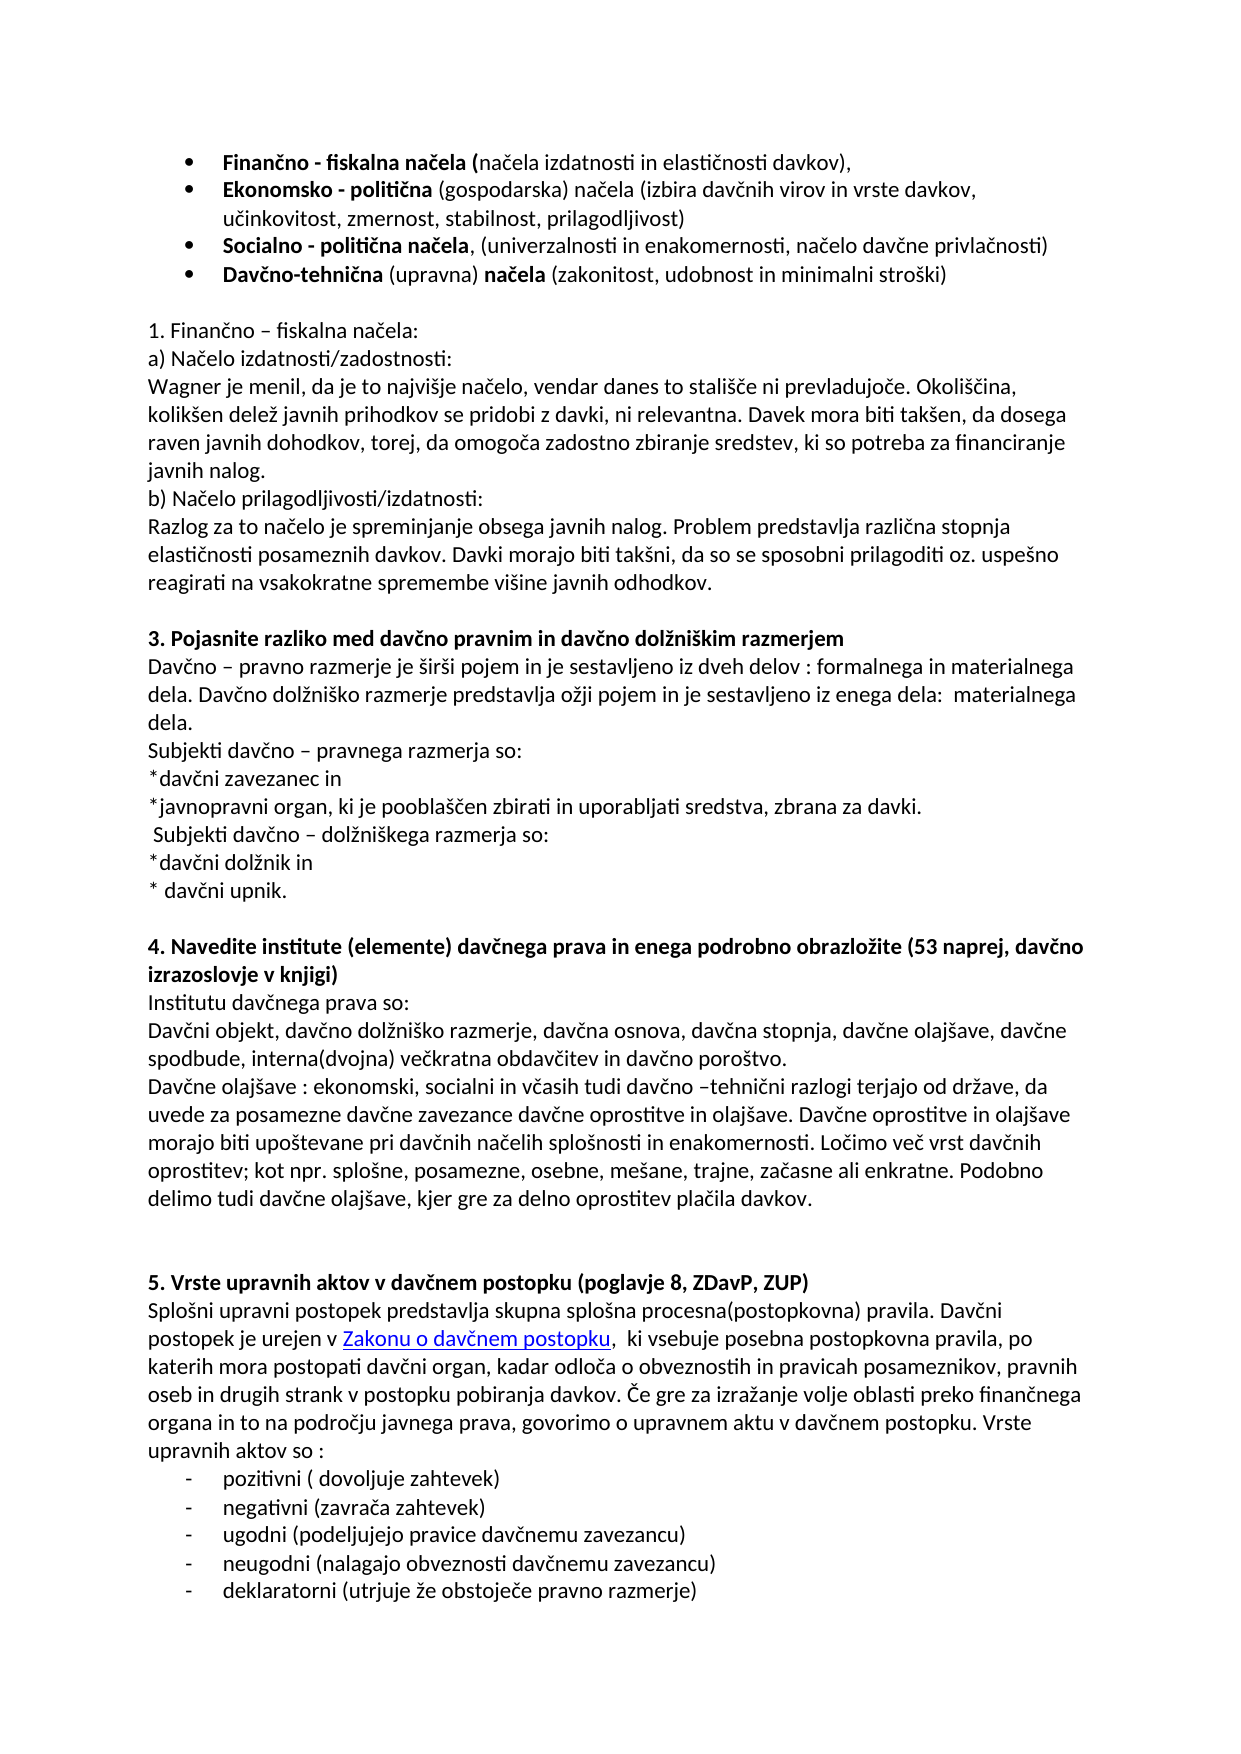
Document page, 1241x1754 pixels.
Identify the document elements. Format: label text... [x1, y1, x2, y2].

text *javnopravni organ, ki je pooblaščen zbirati in uporabljati sredstva, zbrana za davki. [148, 792, 1093, 820]
text Davčni objekt, davčno dolžniško razmerje, davčna osnova, davčna stopnja, davčne olajšave, davčne spodbude, interna(dvojna) večkratna obdavčitev in davčno poroštvo. [148, 1016, 1093, 1072]
text Subjekti davčno – pravnega razmerja so: [148, 736, 1093, 764]
text Splošni upravni postopek predstavlja skupna splošna procesna(postopkovna) pravila. Davčni postopek je urejen v Zakonu o davčnem postopku, ki vsebuje posebna postopkovna pravila, po katerih mora postopati davčni organ, kadar odloča o obveznostih in pravicah posameznikov, pravnih oseb in drugih strank v postopku pobiranja davkov. Če gre za izražanje volje oblasti preko finančnega organa in to na področju javnega prava, govorimo o upravnem aktu v davčnem postopku. Vrste upravnih aktov so : [148, 1296, 1093, 1464]
list Socialno - politična načela, (univerzalnosti in enakomernosti, načelo davčne privlačnosti) [185, 232, 1093, 260]
text 1. Finančno – fiskalna načela: [148, 316, 1093, 344]
list Ekonomsko - politična (gospodarska) načela (izbira davčnih virov in vrste davkov, učinkovitost, zmernost, stabilnost, prilagodljivost) [185, 176, 1093, 232]
list Finančno - fiskalna načela (načela izdatnosti in elastičnosti davkov), [185, 148, 1093, 176]
text Razlog za to načelo je spreminjanje obsega javnih nalog. Problem predstavlja različna stopnja elastičnosti posameznih davkov. Davki morajo biti takšni, da so se sposobni prilagoditi oz. uspešno reagirati na vsakokratne spremembe višine javnih odhodkov. [148, 512, 1093, 596]
text 4. Navedite institute (elemente) davčnega prava in enega podrobno obrazložite (53 naprej, davčno izrazoslovje v knjigi) [148, 932, 1093, 988]
text Institutu davčnega prava so: [148, 988, 1093, 1016]
text a) Načelo izdatnosti/zadostnosti: [148, 344, 1093, 372]
list pozitivni ( dovoljuje zahtevek) [185, 1464, 1093, 1493]
text Davčne olajšave : ekonomski, socialni in včasih tudi davčno –tehnični razlogi terjajo od države, da uvede za posamezne davčne zavezance davčne oprostitve in olajšave. Davčne oprostitve in olajšave morajo biti upoštevane pri davčnih načelih splošnosti in enakomernosti. Ločimo več vrst davčnih oprostitev; kot npr. splošne, posamezne, osebne, mešane, trajne, začasne ali enkratne. Podobno delimo tudi davčne olajšave, kjer gre za delno oprostitev plačila davkov. [148, 1072, 1093, 1212]
text *davčni dolžnik in [148, 848, 1093, 876]
list neugodni (nalagajo obveznosti davčnemu zavezancu) [185, 1549, 1093, 1577]
text * davčni upnik. [148, 876, 1093, 904]
list negativni (zavrača zahtevek) [185, 1493, 1093, 1521]
list deklaratorni (utrjuje že obstoječe pravno razmerje) [185, 1577, 1093, 1605]
list ugodni (podeljujejo pravice davčnemu zavezancu) [185, 1521, 1093, 1549]
text *davčni zavezanec in [148, 764, 1093, 792]
list Davčno-tehnična (upravna) načela (zakonitost, udobnost in minimalni stroški) [185, 260, 1093, 288]
text 5. Vrste upravnih aktov v davčnem postopku (poglavje 8, ZDavP, ZUP) [148, 1268, 1093, 1296]
text 3. Pojasnite razliko med davčno pravnim in davčno dolžniškim razmerjem [148, 624, 1093, 652]
text Subjekti davčno – dolžniškega razmerja so: [148, 820, 1093, 848]
text Davčno – pravno razmerje je širši pojem in je sestavljeno iz dveh delov : formalnega in materialnega dela. Davčno dolžniško razmerje predstavlja ožji pojem in je sestavljeno iz enega dela: materialnega dela. [148, 652, 1093, 736]
text Wagner je menil, da je to najvišje načelo, vendar danes to stališče ni prevladujoče. Okoliščina, kolikšen delež javnih prihodkov se pridobi z davki, ni relevantna. Davek mora biti takšen, da dosega raven javnih dohodkov, torej, da omogoča zadostno zbiranje sredstev, ki so potreba za financiranje javnih nalog. [148, 372, 1093, 484]
text b) Načelo prilagodljivosti/izdatnosti: [148, 484, 1093, 512]
